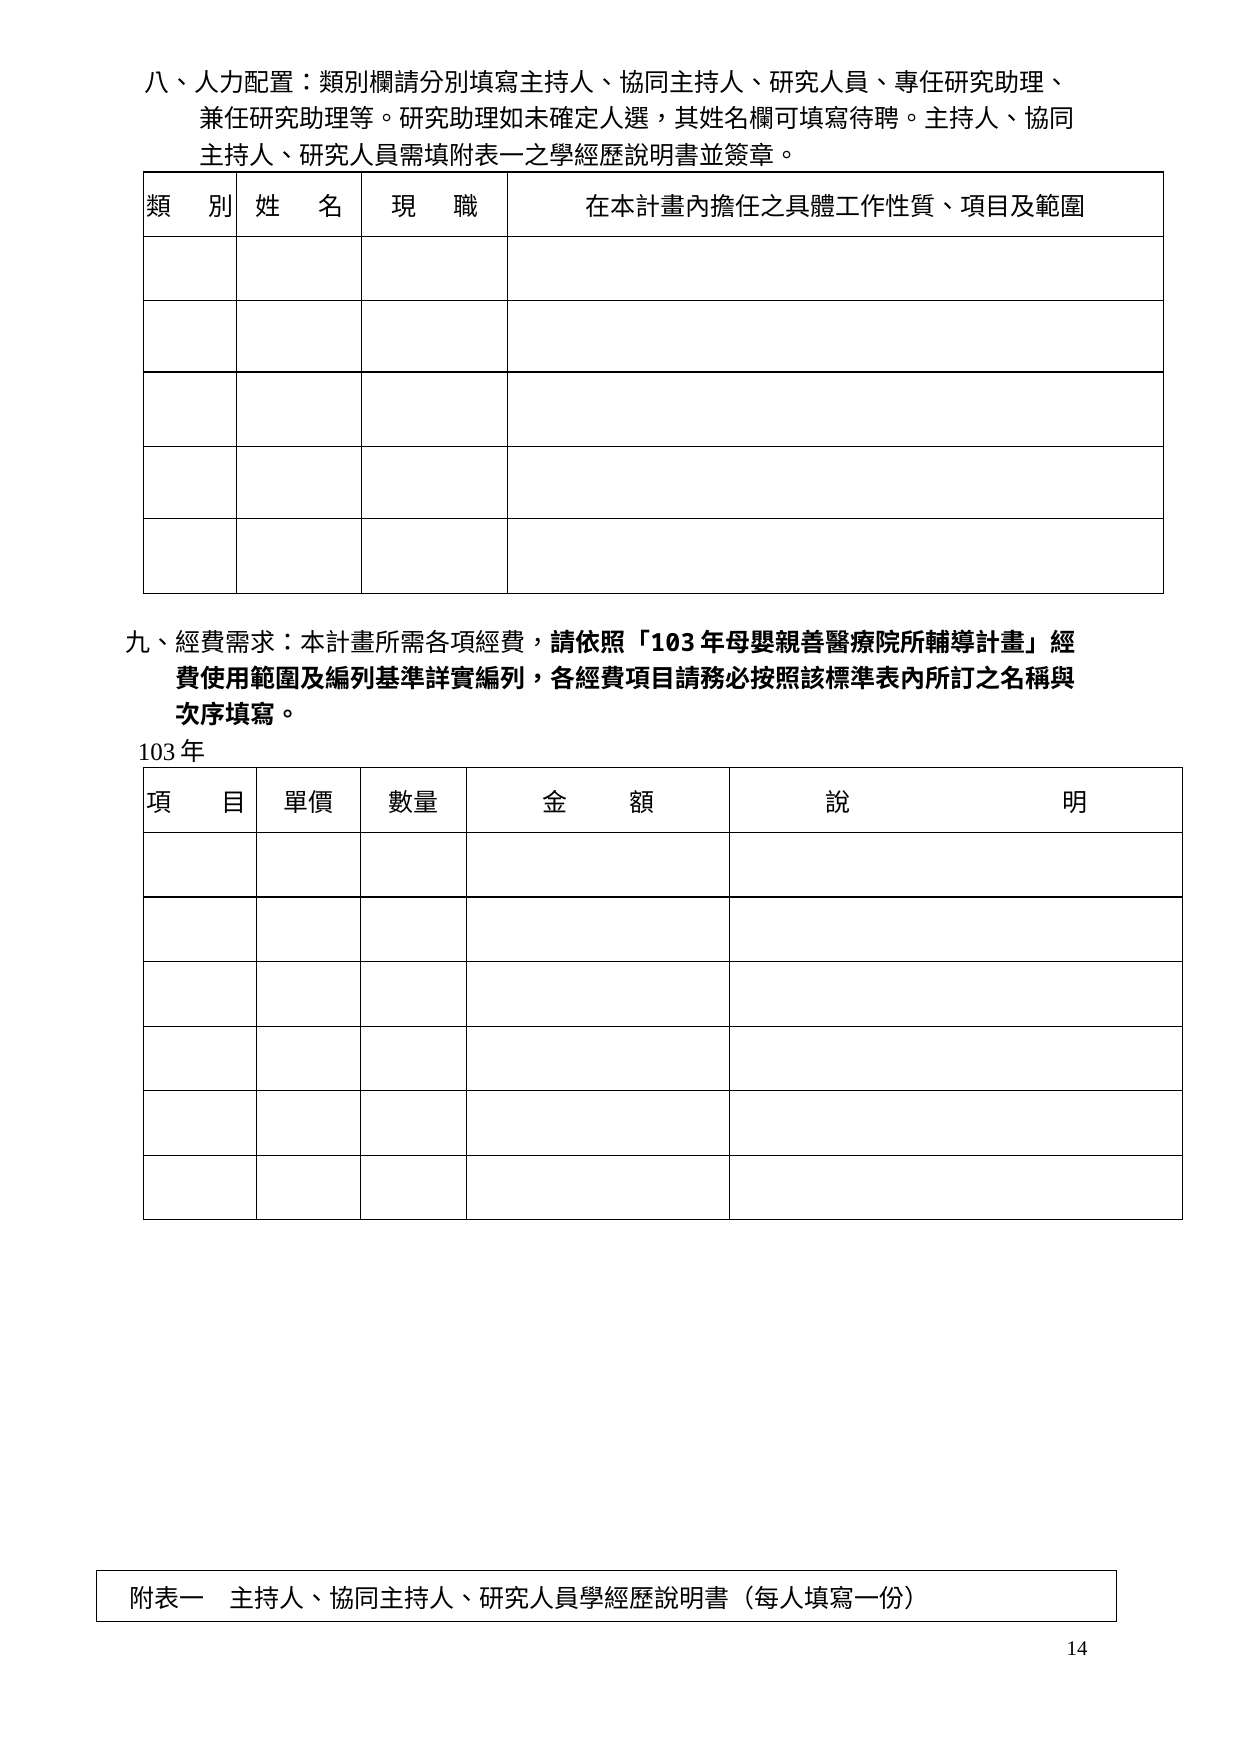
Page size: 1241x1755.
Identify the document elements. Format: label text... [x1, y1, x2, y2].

table_cell [361, 898, 466, 961]
table_header 現 職 [362, 173, 507, 236]
table_cell [144, 447, 236, 518]
table_cell [361, 1027, 466, 1090]
table_cell [144, 373, 236, 446]
table_cell [362, 373, 507, 446]
table_cell [467, 833, 729, 896]
table_header 金 額 [467, 768, 729, 832]
table_cell [144, 962, 256, 1026]
table_cell [361, 962, 466, 1026]
table_cell [467, 898, 729, 961]
table_cell [361, 1091, 466, 1155]
table_cell [730, 833, 1182, 896]
table_cell [257, 1091, 360, 1155]
table_header 附表一 主持人、協同主持人、研究人員學經歷說明書（每人填寫一份） [97, 1571, 1116, 1621]
table_cell [730, 1091, 1182, 1155]
table_cell [144, 1091, 256, 1155]
table_cell [257, 898, 360, 961]
table_cell [508, 237, 1163, 300]
table_cell [467, 1027, 729, 1090]
table_cell [508, 301, 1163, 371]
table_cell [144, 1156, 256, 1219]
table_cell [730, 1156, 1182, 1219]
table_cell [361, 1156, 466, 1219]
table_cell [361, 833, 466, 896]
table_cell [237, 373, 361, 446]
text 八、人力配置：類別欄請分別填寫主持人、協同主持人、研究人員、專任研究助理、兼任研究助理等。研究助理如未確定人選，其姓名欄可填寫待聘。主持人、協同主持人、研究人員需填附表一之學經歷說明書並簽章。 [144, 63, 1081, 171]
table_header 數量 [361, 768, 466, 832]
table_cell [467, 1156, 729, 1219]
table_cell [508, 373, 1163, 446]
table_cell [144, 519, 236, 592]
table_cell [467, 1091, 729, 1155]
table_header 說 明 [730, 768, 1182, 832]
table_cell [237, 237, 361, 300]
table_cell [362, 301, 507, 371]
table_cell [362, 447, 507, 518]
table_cell [508, 447, 1163, 518]
table_cell [508, 519, 1163, 592]
table_header 姓 名 [237, 173, 361, 236]
text 九、經費需求：本計畫所需各項經費，請依照「103年母嬰親善醫療院所輔導計畫」經費使用範圍及編列基準詳實編列，各經費項目請務必按照該標準表內所訂之名稱與次序填寫。 [125, 622, 1087, 731]
table_cell [144, 833, 256, 896]
table_cell [144, 237, 236, 300]
table_header 單價 [257, 768, 360, 832]
table_header 在本計畫內擔任之具體工作性質、項目及範圍 [508, 173, 1163, 236]
table_cell [730, 962, 1182, 1026]
table_cell [730, 1027, 1182, 1090]
text 103年 [138, 731, 1087, 767]
table_cell [237, 447, 361, 518]
table_cell [257, 833, 360, 896]
table_cell [467, 962, 729, 1026]
table_cell [730, 898, 1182, 961]
table_cell [144, 1027, 256, 1090]
table_cell [237, 519, 361, 592]
table_cell [362, 519, 507, 592]
table_header 項 目 [144, 768, 256, 832]
table_header 類 別 [144, 173, 236, 236]
table_cell [362, 237, 507, 300]
table_cell [257, 1027, 360, 1090]
table_cell [237, 301, 361, 371]
table_cell [257, 1156, 360, 1219]
table_cell [144, 301, 236, 371]
table_cell [144, 898, 256, 961]
table_cell [257, 962, 360, 1026]
